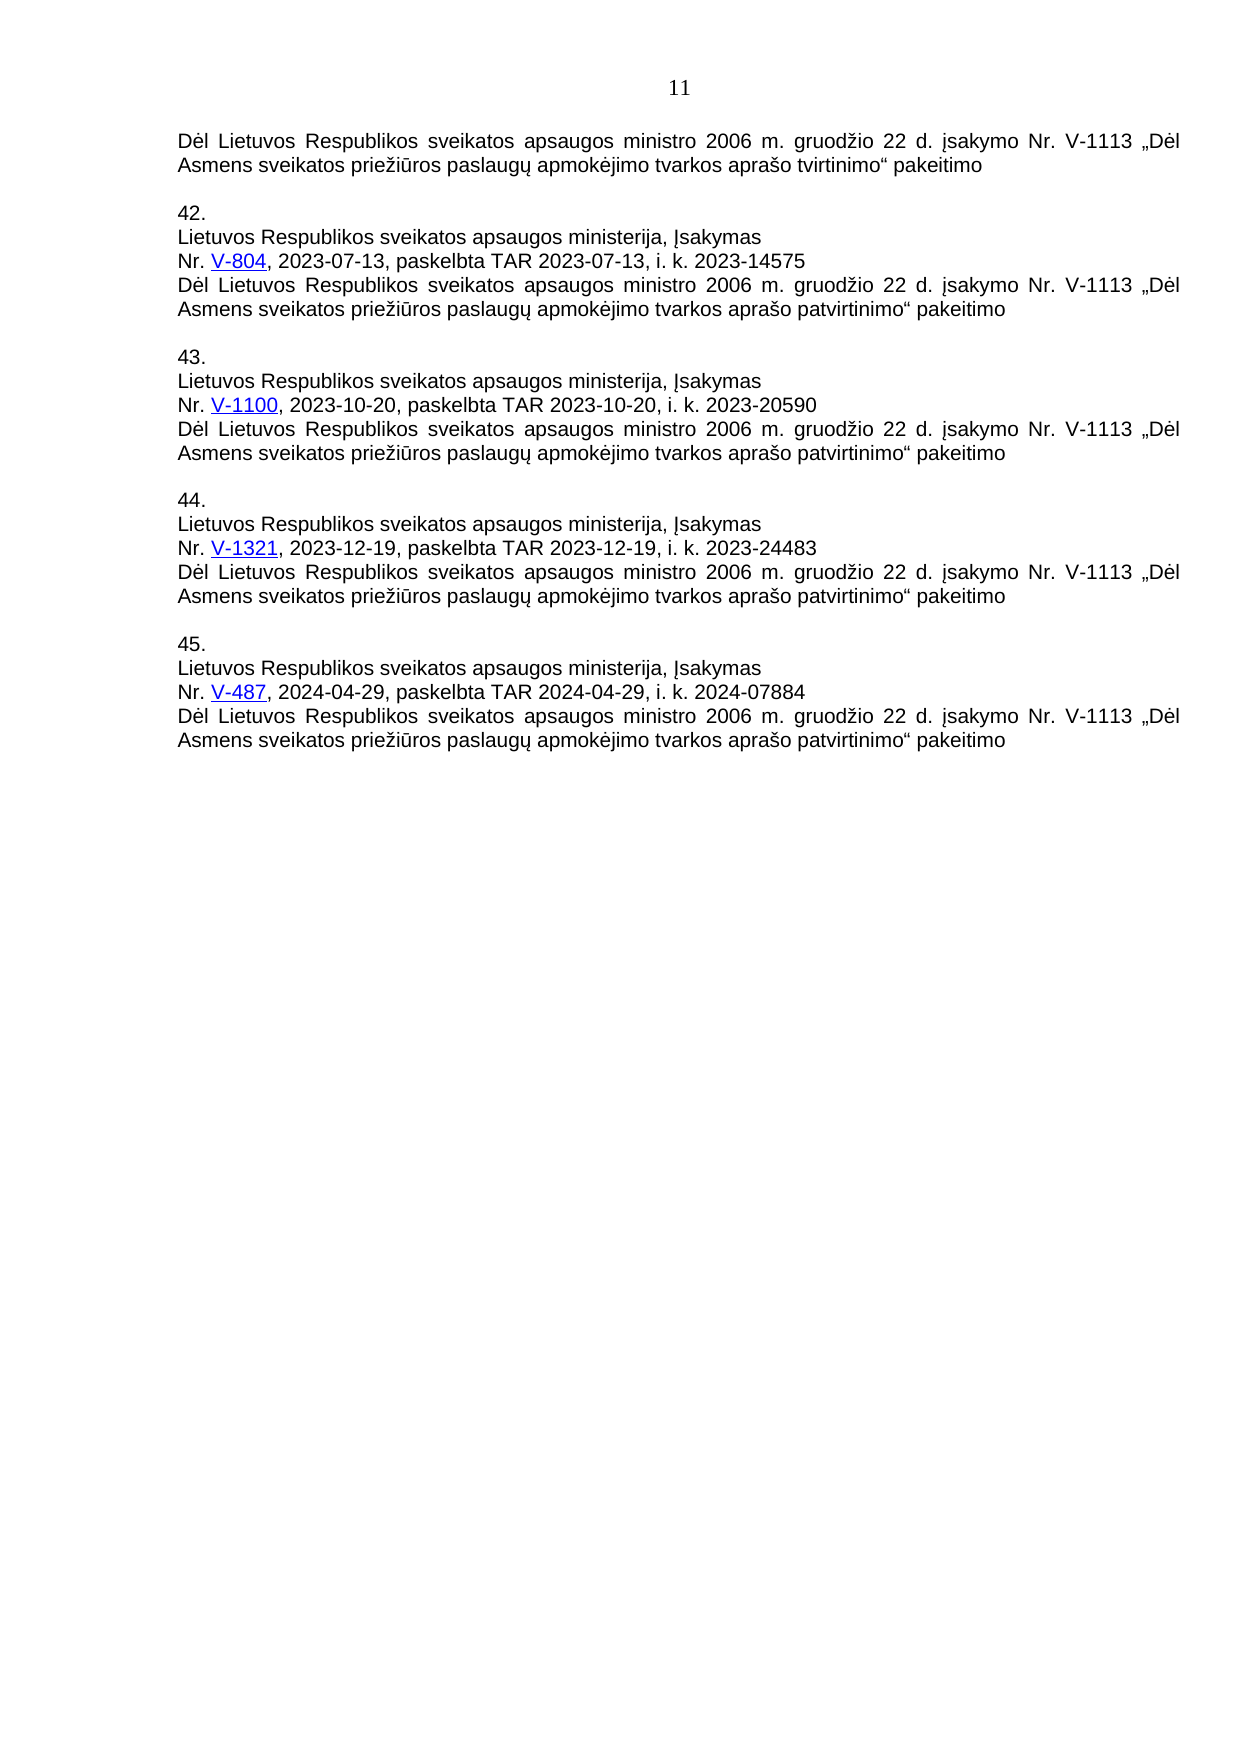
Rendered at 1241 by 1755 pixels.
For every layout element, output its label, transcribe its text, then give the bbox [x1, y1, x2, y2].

text 42. [177, 201, 1181, 225]
text Lietuvos Respublikos sveikatos apsaugos ministerija, Įsakymas [177, 225, 1181, 249]
text Nr. V-804, 2023-07-13, paskelbta TAR 2023-07-13, i. k. 2023-14575 [177, 249, 1181, 273]
text 44. [177, 488, 1181, 512]
text Lietuvos Respublikos sveikatos apsaugos ministerija, Įsakymas [177, 512, 1181, 536]
text Lietuvos Respublikos sveikatos apsaugos ministerija, Įsakymas [177, 656, 1181, 680]
text 45. [177, 632, 1181, 656]
text Nr. V-487, 2024-04-29, paskelbta TAR 2024-04-29, i. k. 2024-07884 [177, 680, 1181, 704]
text 43. [177, 344, 1181, 368]
text Nr. V-1100, 2023-10-20, paskelbta TAR 2023-10-20, i. k. 2023-20590 [177, 392, 1181, 416]
text Nr. V-1321, 2023-12-19, paskelbta TAR 2023-12-19, i. k. 2023-24483 [177, 536, 1181, 560]
text Dėl Lietuvos Respublikos sveikatos apsaugos ministro 2006 m. gruodžio 22 d. įsakymo Nr. V-1113 „Dėl Asmens sveikatos priežiūros paslaugų apmokėjimo tvarkos aprašo patvirtinimo“ pakeitimo [177, 560, 1181, 608]
text Lietuvos Respublikos sveikatos apsaugos ministerija, Įsakymas [177, 368, 1181, 392]
text Dėl Lietuvos Respublikos sveikatos apsaugos ministro 2006 m. gruodžio 22 d. įsakymo Nr. V-1113 „Dėl Asmens sveikatos priežiūros paslaugų apmokėjimo tvarkos aprašo patvirtinimo“ pakeitimo [177, 273, 1181, 321]
text Dėl Lietuvos Respublikos sveikatos apsaugos ministro 2006 m. gruodžio 22 d. įsakymo Nr. V-1113 „Dėl Asmens sveikatos priežiūros paslaugų apmokėjimo tvarkos aprašo patvirtinimo“ pakeitimo [177, 416, 1181, 464]
text Dėl Lietuvos Respublikos sveikatos apsaugos ministro 2006 m. gruodžio 22 d. įsakymo Nr. V-1113 „Dėl Asmens sveikatos priežiūros paslaugų apmokėjimo tvarkos aprašo patvirtinimo“ pakeitimo [177, 704, 1181, 752]
text Dėl Lietuvos Respublikos sveikatos apsaugos ministro 2006 m. gruodžio 22 d. įsakymo Nr. V-1113 „Dėl Asmens sveikatos priežiūros paslaugų apmokėjimo tvarkos aprašo tvirtinimo“ pakeitimo [177, 129, 1181, 177]
